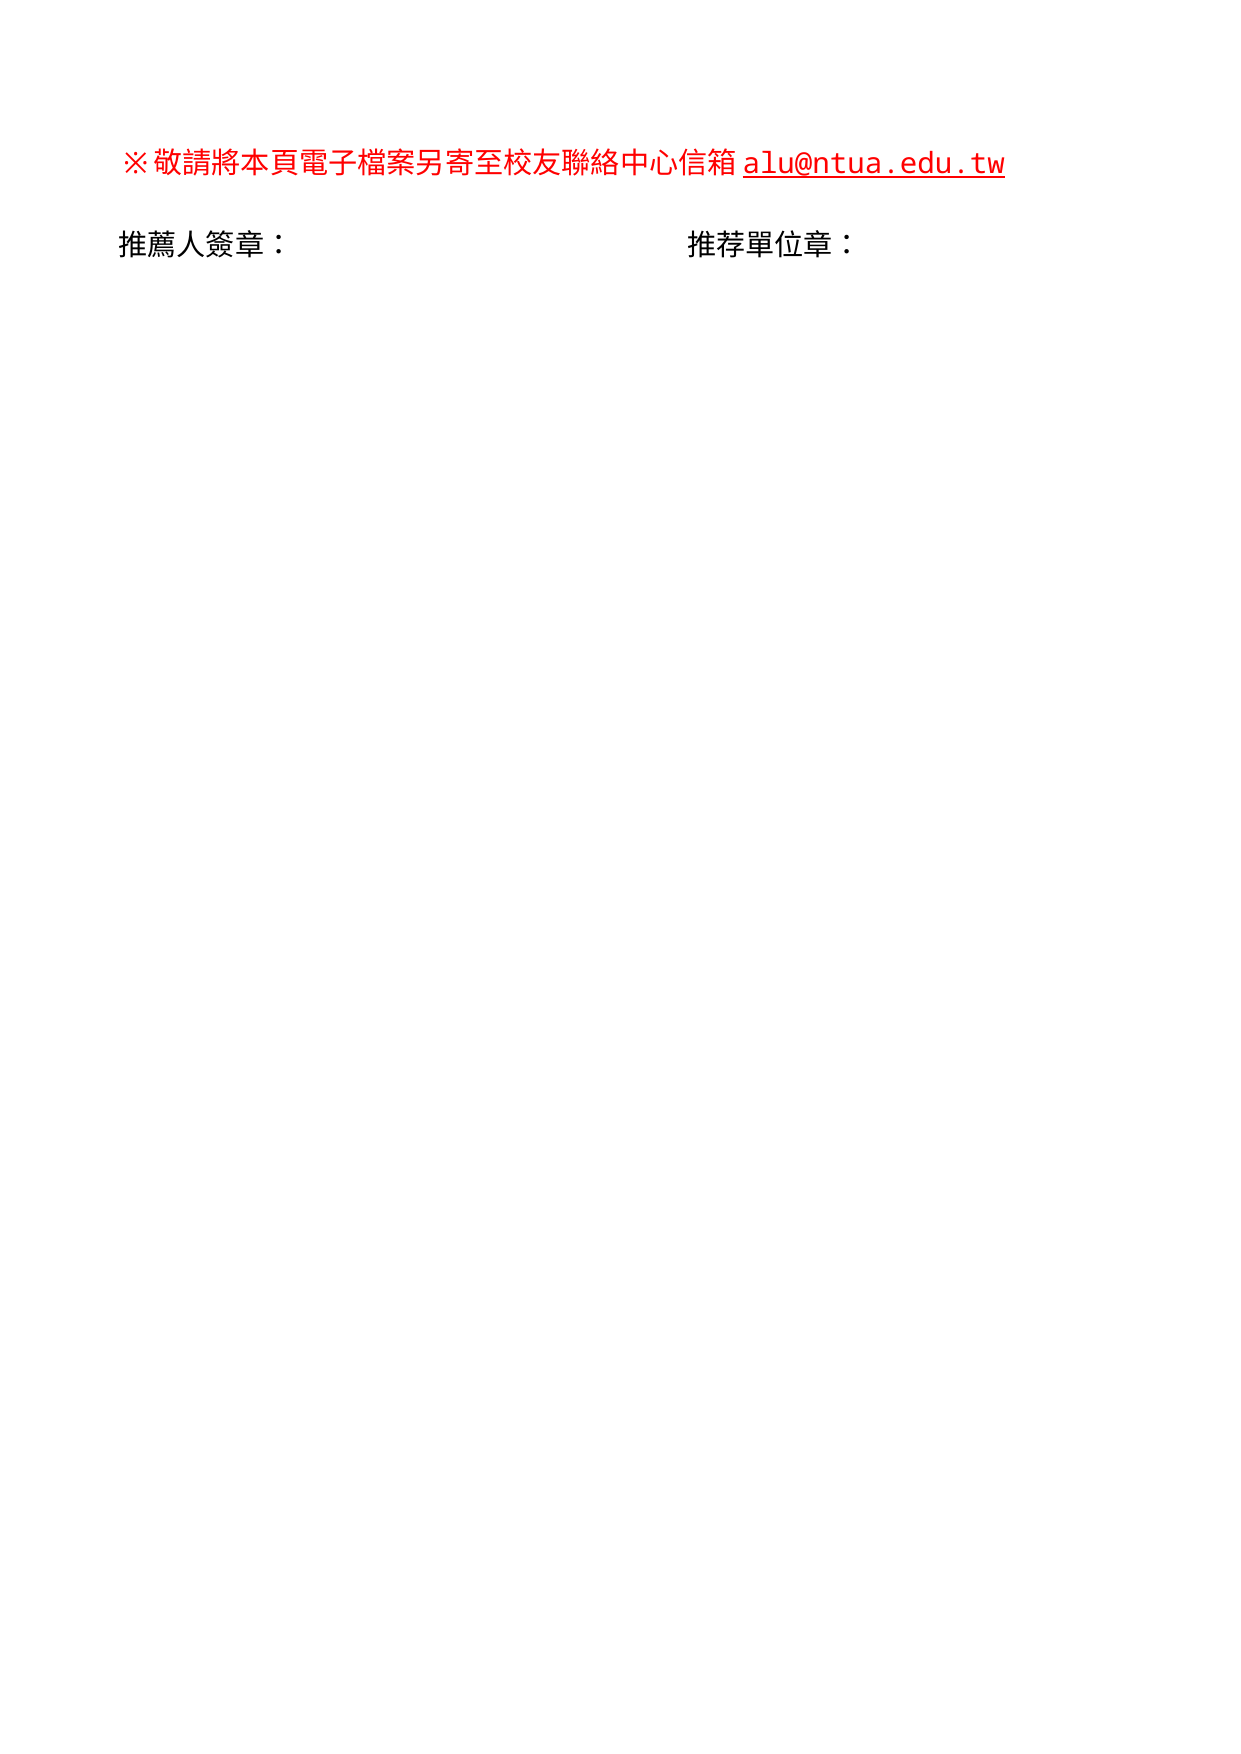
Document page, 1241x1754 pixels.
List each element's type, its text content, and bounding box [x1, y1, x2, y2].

text ※敬請將本頁電子檔案另寄至校友聯絡中心信箱alu@ntua.edu.tw [118, 119, 1122, 182]
text 推薦人簽章： 推荐單位章： [118, 201, 1122, 264]
